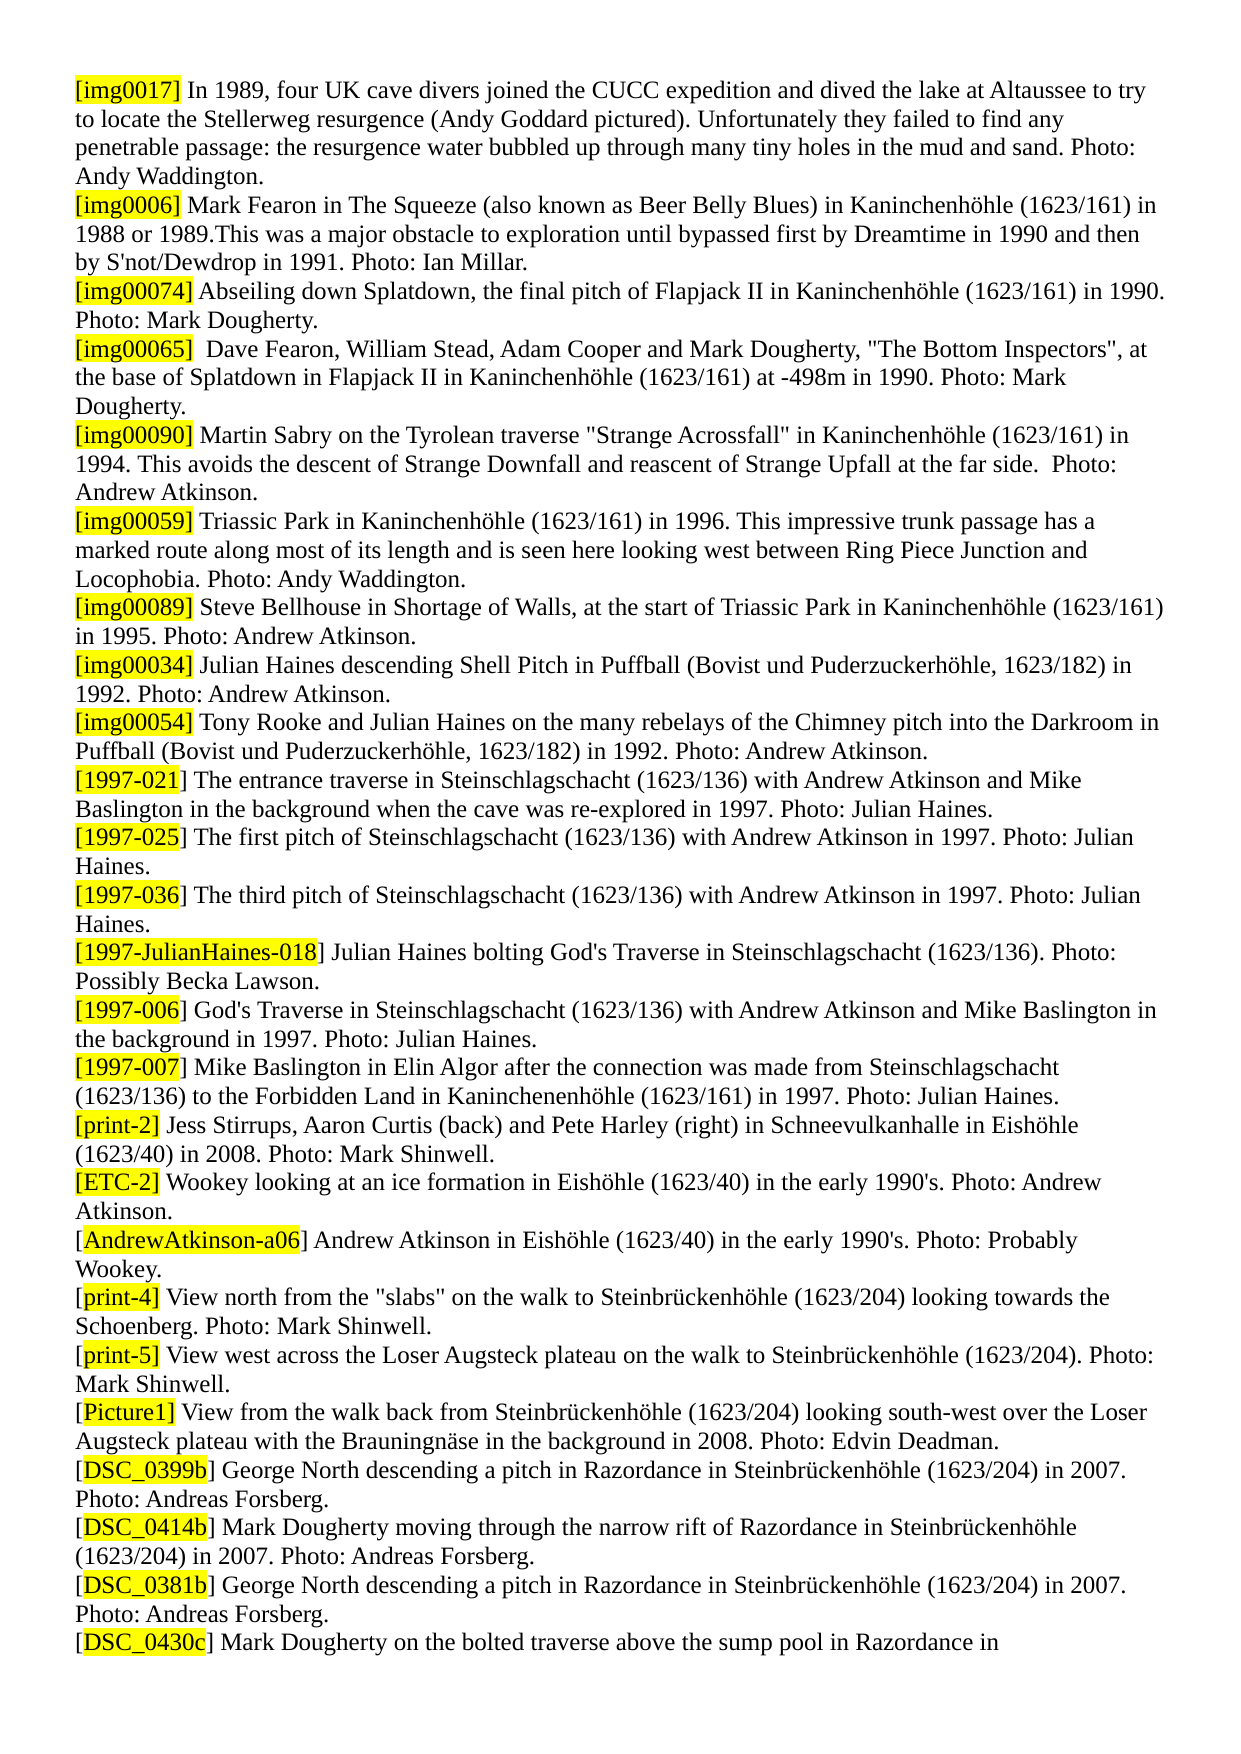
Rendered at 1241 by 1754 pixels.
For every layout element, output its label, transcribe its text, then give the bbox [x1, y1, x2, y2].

text [img0006] Mark Fearon in The Squeeze (also known as Beer Belly Blues) in Kaninchenhöhle (1623/161) in 1988 or 1989.This was a major obstacle to exploration until bypassed first by Dreamtime in 1990 and then by S'not/Dewdrop in 1991. Photo: Ian Millar. [75, 190, 1165, 276]
text [img0017] In 1989, four UK cave divers joined the CUCC expedition and dived the lake at Altaussee to try to locate the Stellerweg resurgence (Andy Goddard pictured). Unfortunately they failed to find any penetrable passage: the resurgence water bubbled up through many tiny holes in the mud and sand. Photo: Andy Waddington. [75, 75, 1165, 190]
text [img00065] Dave Fearon, William Stead, Adam Cooper and Mark Dougherty, "The Bottom Inspectors", at the base of Splatdown in Flapjack II in Kaninchenhöhle (1623/161) at -498m in 1990. Photo: Mark Dougherty. [75, 334, 1165, 420]
text [1997-025] The first pitch of Steinschlagschacht (1623/136) with Andrew Atkinson in 1997. Photo: Julian Haines. [75, 822, 1165, 880]
text [img00089] Steve Bellhouse in Shortage of Walls, at the start of Triassic Park in Kaninchenhöhle (1623/161) in 1995. Photo: Andrew Atkinson. [75, 592, 1165, 650]
text [img00059] Triassic Park in Kaninchenhöhle (1623/161) in 1996. This impressive trunk passage has a marked route along most of its length and is seen here looking west between Ring Piece Junction and Locophobia. Photo: Andy Waddington. [75, 506, 1165, 592]
text [img00054] Tony Rooke and Julian Haines on the many rebelays of the Chimney pitch into the Darkroom in Puffball (Bovist und Puderzuckerhöhle, 1623/182) in 1992. Photo: Andrew Atkinson. [75, 707, 1165, 765]
text [img00034] Julian Haines descending Shell Pitch in Puffball (Bovist und Puderzuckerhöhle, 1623/182) in 1992. Photo: Andrew Atkinson. [75, 650, 1165, 707]
text [ETC-2] Wookey looking at an ice formation in Eishöhle (1623/40) in the early 1990's. Photo: Andrew Atkinson. [75, 1167, 1165, 1225]
text [print-5] View west across the Loser Augsteck plateau on the walk to Steinbrückenhöhle (1623/204). Photo: Mark Shinwell. [75, 1340, 1165, 1397]
text [1997-021] The entrance traverse in Steinschlagschacht (1623/136) with Andrew Atkinson and Mike Baslington in the background when the cave was re-explored in 1997. Photo: Julian Haines. [75, 765, 1165, 822]
text [1997-036] The third pitch of Steinschlagschacht (1623/136) with Andrew Atkinson in 1997. Photo: Julian Haines. [75, 880, 1165, 937]
text [AndrewAtkinson-a06] Andrew Atkinson in Eishöhle (1623/40) in the early 1990's. Photo: Probably Wookey. [75, 1225, 1165, 1282]
text [1997-JulianHaines-018] Julian Haines bolting God's Traverse in Steinschlagschacht (1623/136). Photo: Possibly Becka Lawson. [75, 937, 1165, 995]
text [print-2] Jess Stirrups, Aaron Curtis (back) and Pete Harley (right) in Schneevulkanhalle in Eishöhle (1623/40) in 2008. Photo: Mark Shinwell. [75, 1110, 1165, 1167]
text [DSC_0381b] George North descending a pitch in Razordance in Steinbrückenhöhle (1623/204) in 2007. Photo: Andreas Forsberg. [75, 1570, 1165, 1627]
text [DSC_0399b] George North descending a pitch in Razordance in Steinbrückenhöhle (1623/204) in 2007. Photo: Andreas Forsberg. [75, 1455, 1165, 1512]
text [Picture1] View from the walk back from Steinbrückenhöhle (1623/204) looking south-west over the Loser Augsteck plateau with the Brauningnäse in the background in 2008. Photo: Edvin Deadman. [75, 1397, 1165, 1455]
text [DSC_0430c] Mark Dougherty on the bolted traverse above the sump pool in Razordance in [75, 1627, 1165, 1656]
text [img00074] Abseiling down Splatdown, the final pitch of Flapjack II in Kaninchenhöhle (1623/161) in 1990. Photo: Mark Dougherty. [75, 276, 1165, 334]
text [DSC_0414b] Mark Dougherty moving through the narrow rift of Razordance in Steinbrückenhöhle (1623/204) in 2007. Photo: Andreas Forsberg. [75, 1512, 1165, 1570]
text [1997-006] God's Traverse in Steinschlagschacht (1623/136) with Andrew Atkinson and Mike Baslington in the background in 1997. Photo: Julian Haines. [75, 995, 1165, 1052]
text [print-4] View north from the "slabs" on the walk to Steinbrückenhöhle (1623/204) looking towards the Schoenberg. Photo: Mark Shinwell. [75, 1282, 1165, 1340]
text [1997-007] Mike Baslington in Elin Algor after the connection was made from Steinschlagschacht (1623/136) to the Forbidden Land in Kaninchenenhöhle (1623/161) in 1997. Photo: Julian Haines. [75, 1052, 1165, 1110]
text [img00090] Martin Sabry on the Tyrolean traverse "Strange Acrossfall" in Kaninchenhöhle (1623/161) in 1994. This avoids the descent of Strange Downfall and reascent of Strange Upfall at the far side. Photo: Andrew Atkinson. [75, 420, 1165, 506]
